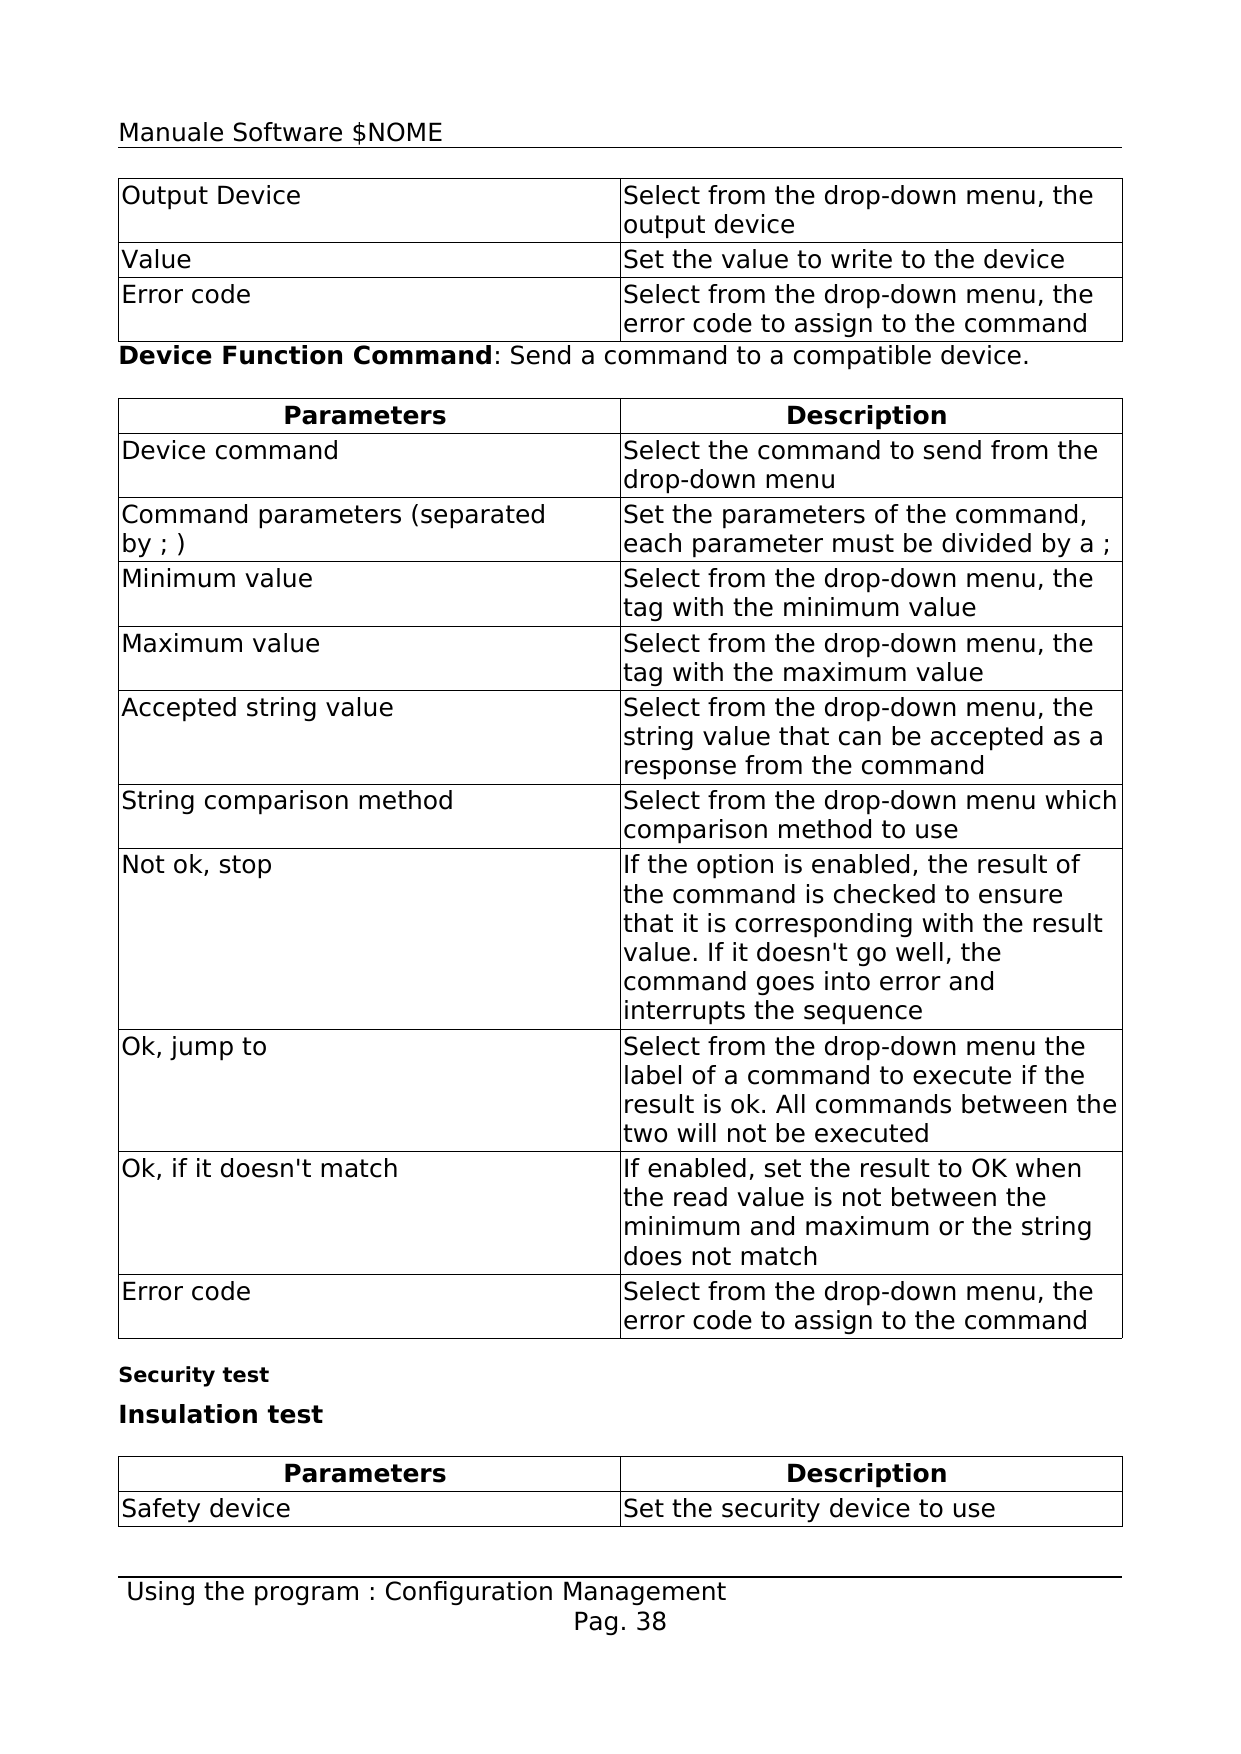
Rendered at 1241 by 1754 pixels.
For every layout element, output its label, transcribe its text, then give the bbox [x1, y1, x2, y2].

table_cell Accepted string value [119, 691, 620, 783]
table_cell Select from the drop-down menu, the string value that can be accepted as a response from the command [621, 691, 1122, 783]
table_cell Error code [119, 278, 620, 341]
subtitle Security test [118, 1363, 1122, 1387]
table_cell Select from the drop-down menu the label of a command to execute if the result is ok. All commands between the two will not be executed [621, 1030, 1122, 1151]
table_cell Select from the drop-down menu, the tag with the maximum value [621, 627, 1122, 690]
table_cell Error code [119, 1275, 620, 1338]
text Insulation test [118, 1400, 1122, 1429]
table_cell Maximum value [119, 627, 620, 690]
table_cell Command parameters (separated by ; ) [119, 498, 620, 561]
table_cell Safety device [119, 1492, 620, 1526]
table_cell Select from the drop-down menu, the error code to assign to the command [621, 1275, 1122, 1338]
table_cell Select the command to send from the drop-down menu [621, 434, 1122, 497]
table_cell Value [119, 243, 620, 277]
table_header Description [621, 399, 1122, 433]
table_cell Set the security device to use [621, 1492, 1122, 1526]
table_cell Minimum value [119, 562, 620, 626]
table_cell Set the parameters of the command, each parameter must be divided by a ; [621, 498, 1122, 561]
table_cell Not ok, stop [119, 849, 620, 1029]
table_cell Ok, jump to [119, 1030, 620, 1151]
table_header Parameters [119, 1457, 620, 1491]
text Device Function Command: Send a command to a compatible device. [118, 342, 1122, 371]
table_cell If the option is enabled, the result of the command is checked to ensure that it is corresponding with the result value. If it doesn't go well, the command goes into error and interrupts the sequence [621, 849, 1122, 1029]
table_cell If enabled, set the result to OK when the read value is not between the minimum and maximum or the string does not match [621, 1152, 1122, 1274]
table_cell Select from the drop-down menu, the output device [621, 179, 1122, 242]
table_header Description [621, 1457, 1122, 1491]
table_cell Select from the drop-down menu which comparison method to use [621, 785, 1122, 848]
table_cell String comparison method [119, 785, 620, 848]
table_cell Select from the drop-down menu, the tag with the minimum value [621, 562, 1122, 626]
table_cell Ok, if it doesn't match [119, 1152, 620, 1274]
table_header Parameters [119, 399, 620, 433]
table_cell Select from the drop-down menu, the error code to assign to the command [621, 278, 1122, 341]
table_cell Set the value to write to the device [621, 243, 1122, 277]
table_cell Device command [119, 434, 620, 497]
table_cell Output Device [119, 179, 620, 242]
